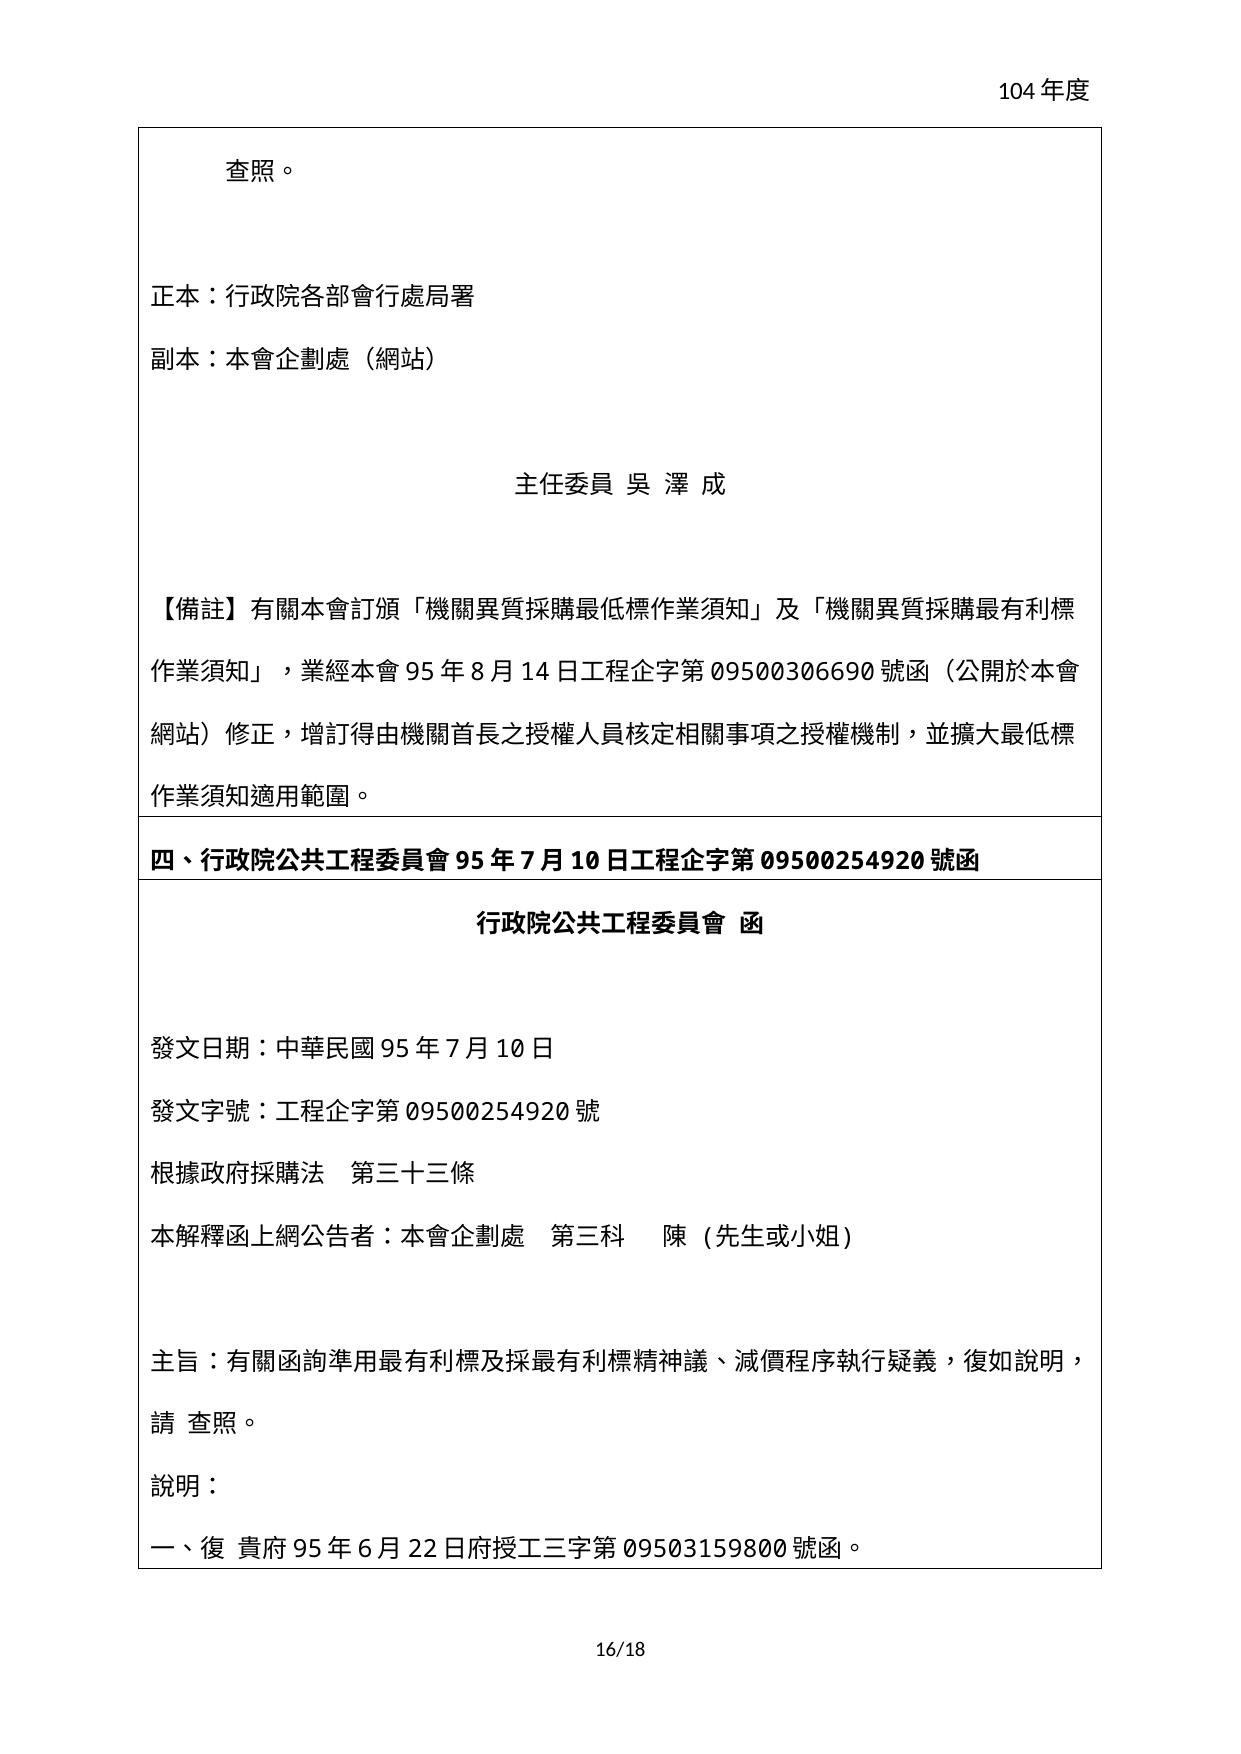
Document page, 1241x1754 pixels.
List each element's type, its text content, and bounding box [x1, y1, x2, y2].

table_cell 四、行政院公共工程委員會95年7月10日工程企字第09500254920號函 [139, 817, 1101, 879]
table_cell 查照。 正本：行政院各部會行處局署 副本：本會企劃處（網站） 主任委員 吳 澤 成 【備註】有關本會訂頒「機關異質採購最低標作業須知」及「機關異質採購最有利標作業須知」，業經本會95年8月14日工程企字第09500306690號函（公開於本會網站）修正，增訂得由機關首長之授權人員核定相關事項之授權機制，並擴大最低標作業須知適用範圍。 [139, 128, 1101, 816]
table_cell 行政院公共工程委員會 函 發文日期：中華民國95年7月10日 發文字號：工程企字第09500254920號 根據政府採購法 第三十三條 本解釋函上網公告者：本會企劃處 第三科 陳 (先生或小姐) 主旨：有關函詢準用最有利標及採最有利標精神議、減價程序執行疑義，復如說明，請 查照。 說明： 一、復 貴府95年6月22日府授工三字第09503159800號函。 [139, 880, 1101, 1568]
